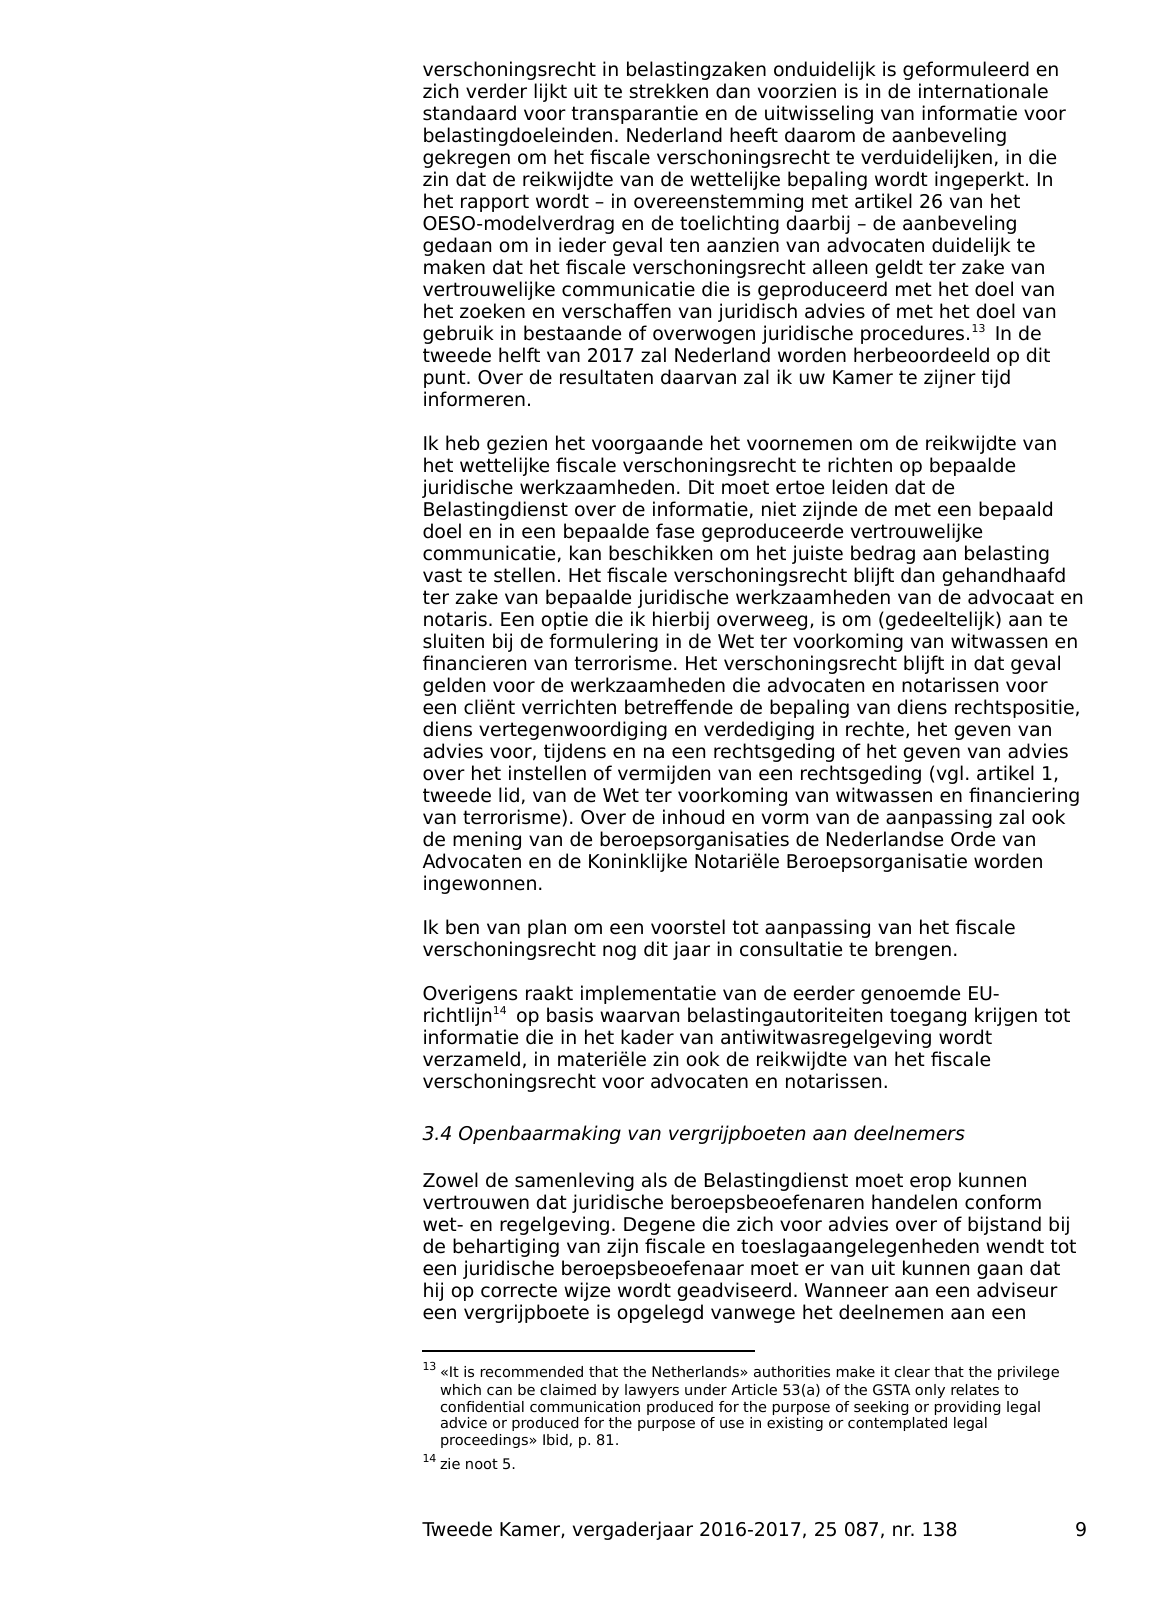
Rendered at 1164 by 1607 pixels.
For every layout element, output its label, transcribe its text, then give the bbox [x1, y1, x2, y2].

text Ik heb gezien het voorgaande het voornemen om de reikwijdte van het wettelijke fiscale verschoningsrecht te richten op bepaalde juridische werkzaamheden. Dit moet ertoe leiden dat de Belastingdienst over de informatie, niet zijnde de met een bepaald doel en in een bepaalde fase geproduceerde vertrouwelijke communicatie, kan beschikken om het juiste bedrag aan belasting vast te stellen. Het fiscale verschoningsrecht blijft dan gehandhaafd ter zake van bepaalde juridische werkzaamheden van de advocaat en notaris. Een optie die ik hierbij overweeg, is om (gedeeltelijk) aan te sluiten bij de formulering in de Wet ter voorkoming van witwassen en financieren van terrorisme. Het verschoningsrecht blijft in dat geval gelden voor de werkzaamheden die advocaten en notarissen voor een cliënt verrichten betreffende de bepaling van diens rechtspositie, diens vertegenwoordiging en verdediging in rechte, het geven van advies voor, tijdens en na een rechtsgeding of het geven van advies over het instellen of vermijden van een rechtsgeding (vgl. artikel 1, tweede lid, van de Wet ter voorkoming van witwassen en financiering van terrorisme). Over de inhoud en vorm van de aanpassing zal ook de mening van de beroepsorganisaties de Nederlandse Orde van Advocaten en de Koninklijke Notariële Beroepsorganisatie worden ingewonnen. [422, 433, 1087, 894]
text Overigens raakt implementatie van de eerder genoemde EU-richtlijn op basis waarvan belastingautoriteiten toegang krijgen tot informatie die in het kader van antiwitwasregelgeving wordt verzameld, in materiële zin ook de reikwijdte van het fiscale verschoningsrecht voor advocaten en notarissen. [422, 983, 1087, 1093]
text zie noot 5. [422, 1452, 1087, 1474]
text Zowel de samenleving als de Belastingdienst moet erop kunnen vertrouwen dat juridische beroepsbeoefenaren handelen conform wet- en regelgeving. Degene die zich voor advies over of bijstand bij de behartiging van zijn fiscale en toeslagaangelegenheden wendt tot een juridische beroepsbeoefenaar moet er van uit kunnen gaan dat hij op correcte wijze wordt geadviseerd. Wanneer aan een adviseur een vergrijpboete is opgelegd vanwege het deelnemen aan een [422, 1170, 1087, 1323]
subtitle 3.4 Openbaarmaking van vergrijpboeten aan deelnemers [422, 1123, 1087, 1145]
text «It is recommended that the Netherlands» authorities make it clear that the privilege which can be claimed by lawyers under Article 53(a) of the GSTA only relates to confidential communication produced for the purpose of seeking or providing legal advice or produced for the purpose of use in existing or contemplated legal proceedings» Ibid, p. 81. [422, 1360, 1087, 1449]
text Ik ben van plan om een voorstel tot aanpassing van het fiscale verschoningsrecht nog dit jaar in consultatie te brengen. [422, 917, 1087, 961]
text verschoningsrecht in belastingzaken onduidelijk is geformuleerd en zich verder lijkt uit te strekken dan voorzien is in de internationale standaard voor transparantie en de uitwisseling van informatie voor belastingdoeleinden. Nederland heeft daarom de aanbeveling gekregen om het fiscale verschoningsrecht te verduidelijken, in die zin dat de reikwijdte van de wettelijke bepaling wordt ingeperkt. In het rapport wordt – in overeenstemming met artikel 26 van het OESO-modelverdrag en de toelichting daarbij – de aanbeveling gedaan om in ieder geval ten aanzien van advocaten duidelijk te maken dat het fiscale verschoningsrecht alleen geldt ter zake van vertrouwelijke communicatie die is geproduceerd met het doel van het zoeken en verschaffen van juridisch advies of met het doel van gebruik in bestaande of overwogen juridische procedures. In de tweede helft van 2017 zal Nederland worden herbeoordeeld op dit punt. Over de resultaten daarvan zal ik uw Kamer te zijner tijd informeren. [422, 59, 1087, 411]
